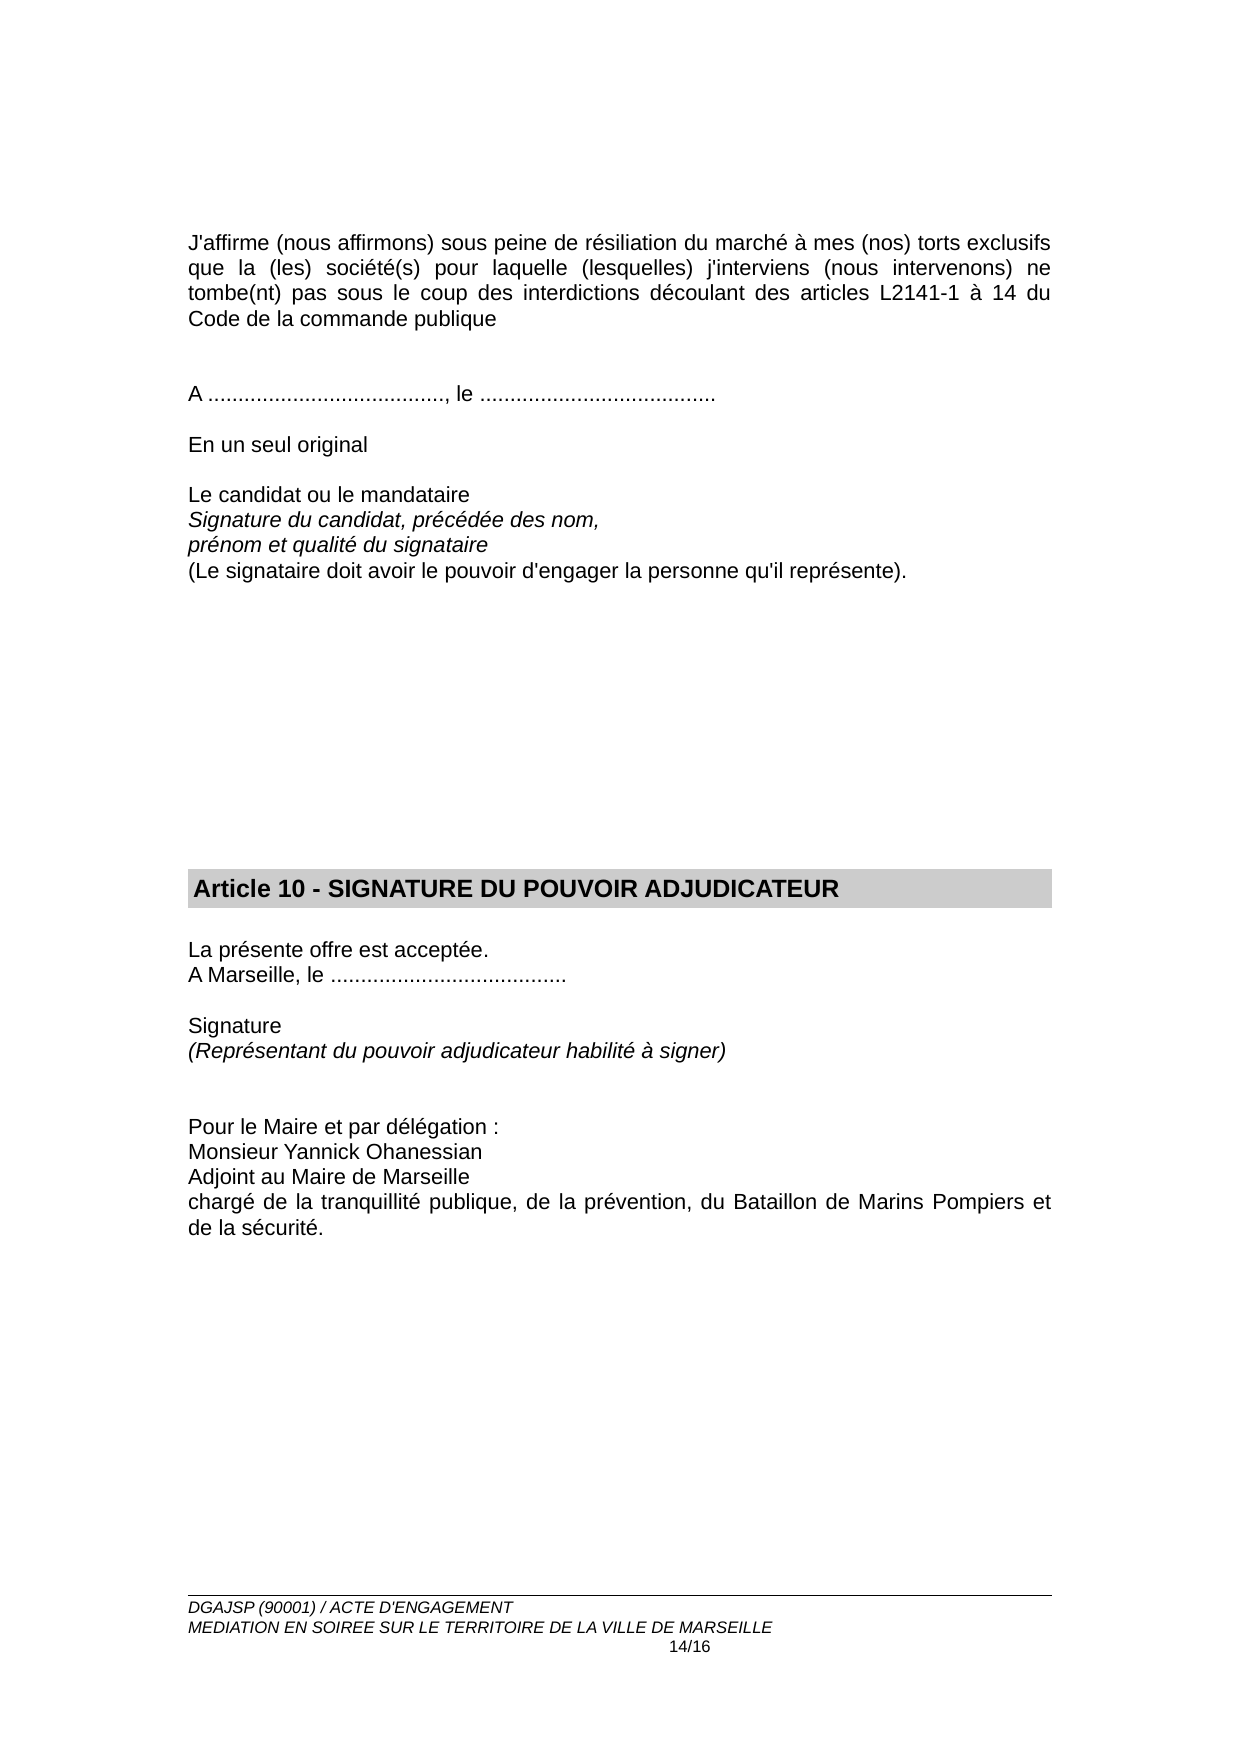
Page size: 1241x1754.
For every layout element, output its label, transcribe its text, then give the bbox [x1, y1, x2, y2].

text J'affirme (nous affirmons) sous peine de résiliation du marché à mes (nos) torts exclusifs que la (les) société(s) pour laquelle (lesquelles) j'interviens (nous intervenons) ne tombe(nt) pas sous le coup des interdictions découlant des articles L2141-1 à 14 du Code de la commande publique [188, 230, 1052, 331]
text A ......................................., le ....................................... [188, 381, 1052, 406]
text chargé de la tranquillité publique, de la prévention, du Bataillon de Marins Pompiers et de la sécurité. [188, 1189, 1052, 1239]
text Pour le Maire et par délégation : [188, 1113, 1052, 1139]
text Adjoint au Maire de Marseille [188, 1164, 1052, 1189]
text (Représentant du pouvoir adjudicateur habilité à signer) [188, 1038, 1052, 1063]
text En un seul original [188, 431, 1052, 457]
text (Le signataire doit avoir le pouvoir d'engager la personne qu'il représente). [188, 557, 1052, 583]
text Le candidat ou le mandataire [188, 482, 1052, 507]
text La présente offre est acceptée. [188, 937, 1052, 962]
text A Marseille, le ....................................... [188, 962, 1052, 987]
text prénom et qualité du signataire [188, 532, 1052, 557]
text Signature [188, 1013, 1052, 1038]
text Signature du candidat, précédée des nom, [188, 507, 1052, 532]
text Monsieur Yannick Ohanessian [188, 1139, 1052, 1164]
subtitle SIGNATURE DU POUVOIR ADJUDICATEUR [190, 871, 1050, 905]
